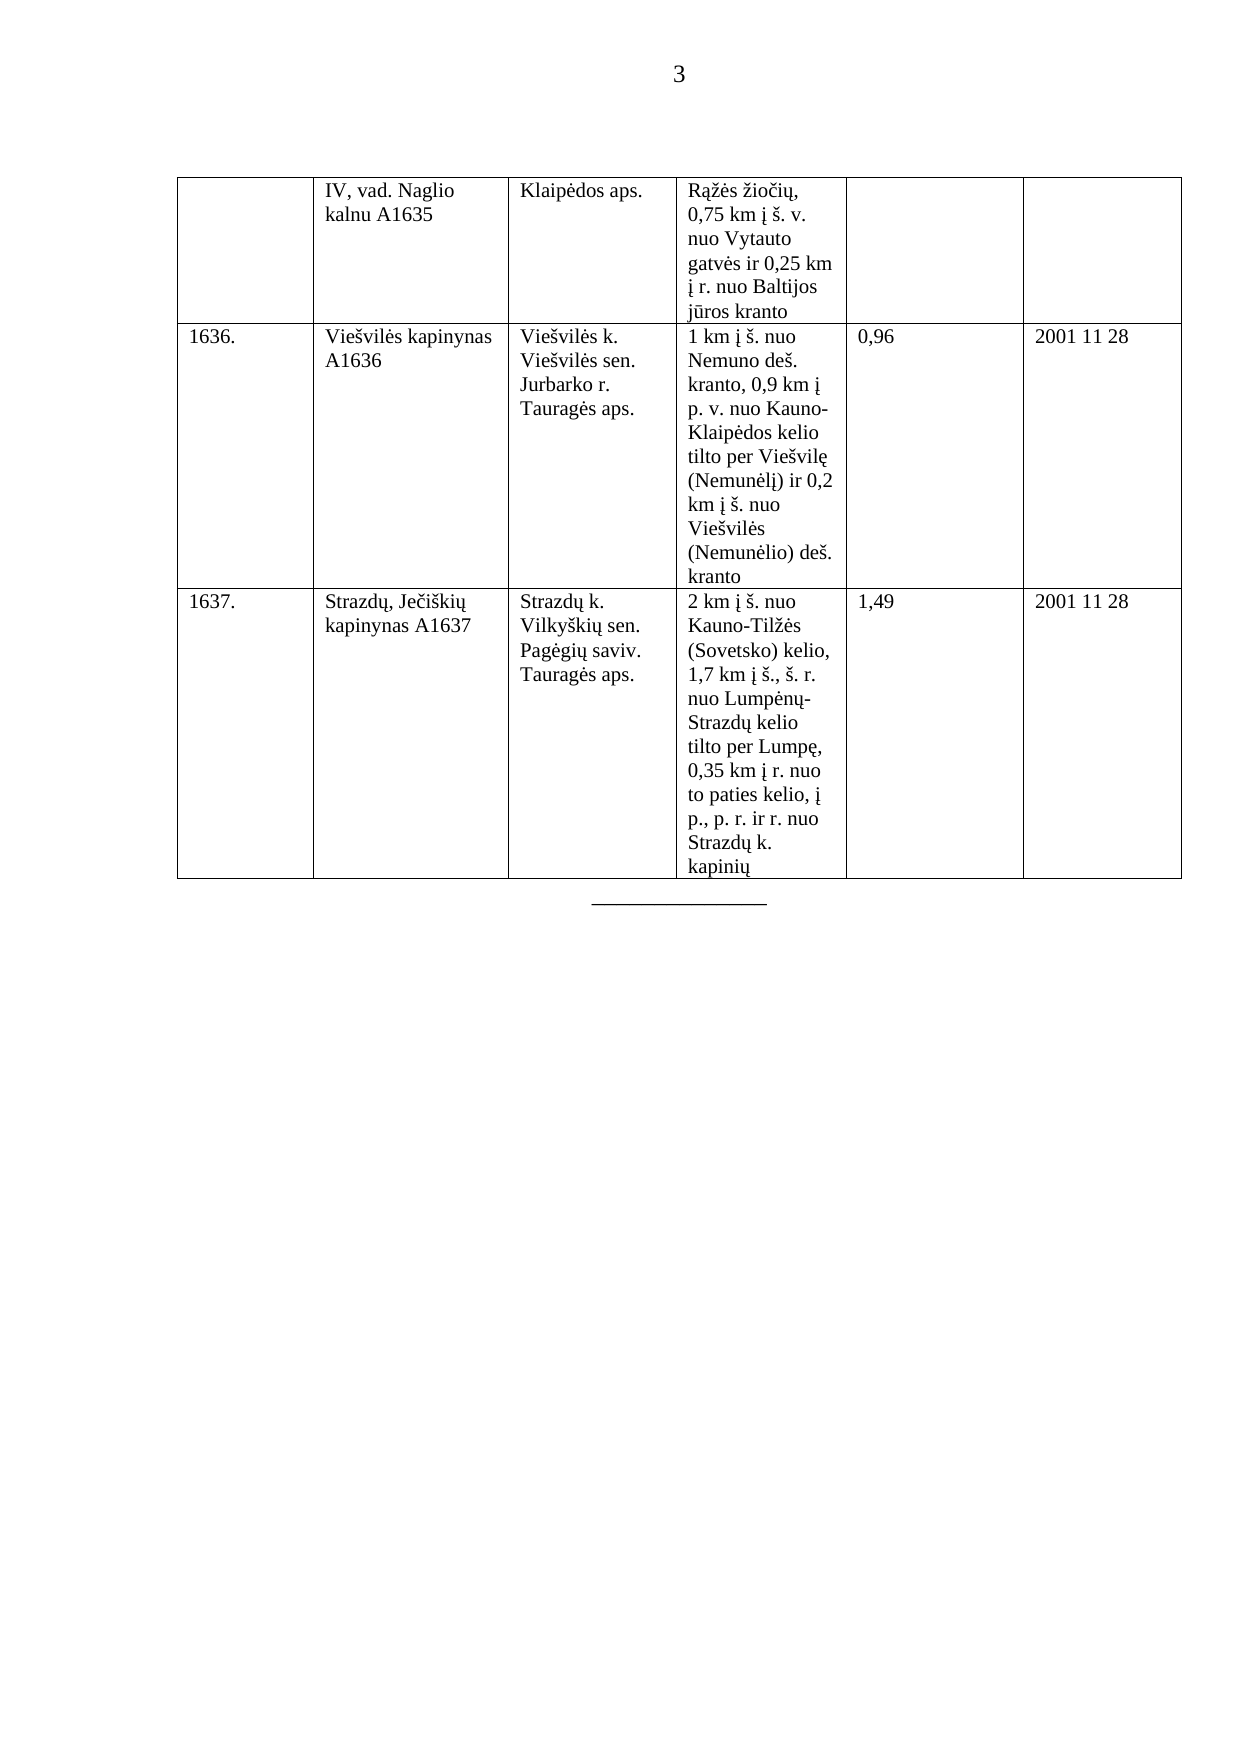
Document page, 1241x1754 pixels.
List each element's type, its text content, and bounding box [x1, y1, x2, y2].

table_cell [847, 178, 1023, 323]
table_cell Viešvilės k. Viešvilės sen. Jurbarko r. Tauragės aps. [509, 324, 676, 588]
table_cell Klaipėdos aps. [509, 178, 676, 323]
table_cell Rąžės žiočių, 0,75 km į š. v. nuo Vytauto gatvės ir 0,25 km į r. nuo Baltijos jūros kranto [677, 178, 846, 323]
table_cell Strazdų k. Vilkyškių sen. Pagėgių saviv. Tauragės aps. [509, 589, 676, 878]
table_cell Strazdų, Ječiškių kapinynas A1637 [314, 589, 508, 878]
table_cell 1637. [178, 589, 313, 878]
table_cell 1 km į š. nuo Nemuno deš. kranto, 0,9 km į p. v. nuo Kauno-Klaipėdos kelio tilto per Viešvilę (Nemunėlį) ir 0,2 km į š. nuo Viešvilės (Nemunėlio) deš. kranto [677, 324, 846, 588]
table_cell 2 km į š. nuo Kauno-Tilžės (Sovetsko) kelio, 1,7 km į š., š. r. nuo Lumpėnų-Strazdų kelio tilto per Lumpę, 0,35 km į r. nuo to paties kelio, į p., p. r. ir r. nuo Strazdų k. kapinių [677, 589, 846, 878]
text ______________ [177, 879, 1181, 908]
table_cell IV, vad. Naglio kalnu A1635 [314, 178, 508, 323]
table_cell Viešvilės kapinynas A1636 [314, 324, 508, 588]
table_cell [178, 178, 313, 323]
table_cell 0,96 [847, 324, 1023, 588]
table_cell 1,49 [847, 589, 1023, 878]
table_cell 2001 11 28 [1024, 324, 1181, 588]
table_cell [1024, 178, 1181, 323]
table_cell 1636. [178, 324, 313, 588]
table_cell 2001 11 28 [1024, 589, 1181, 878]
